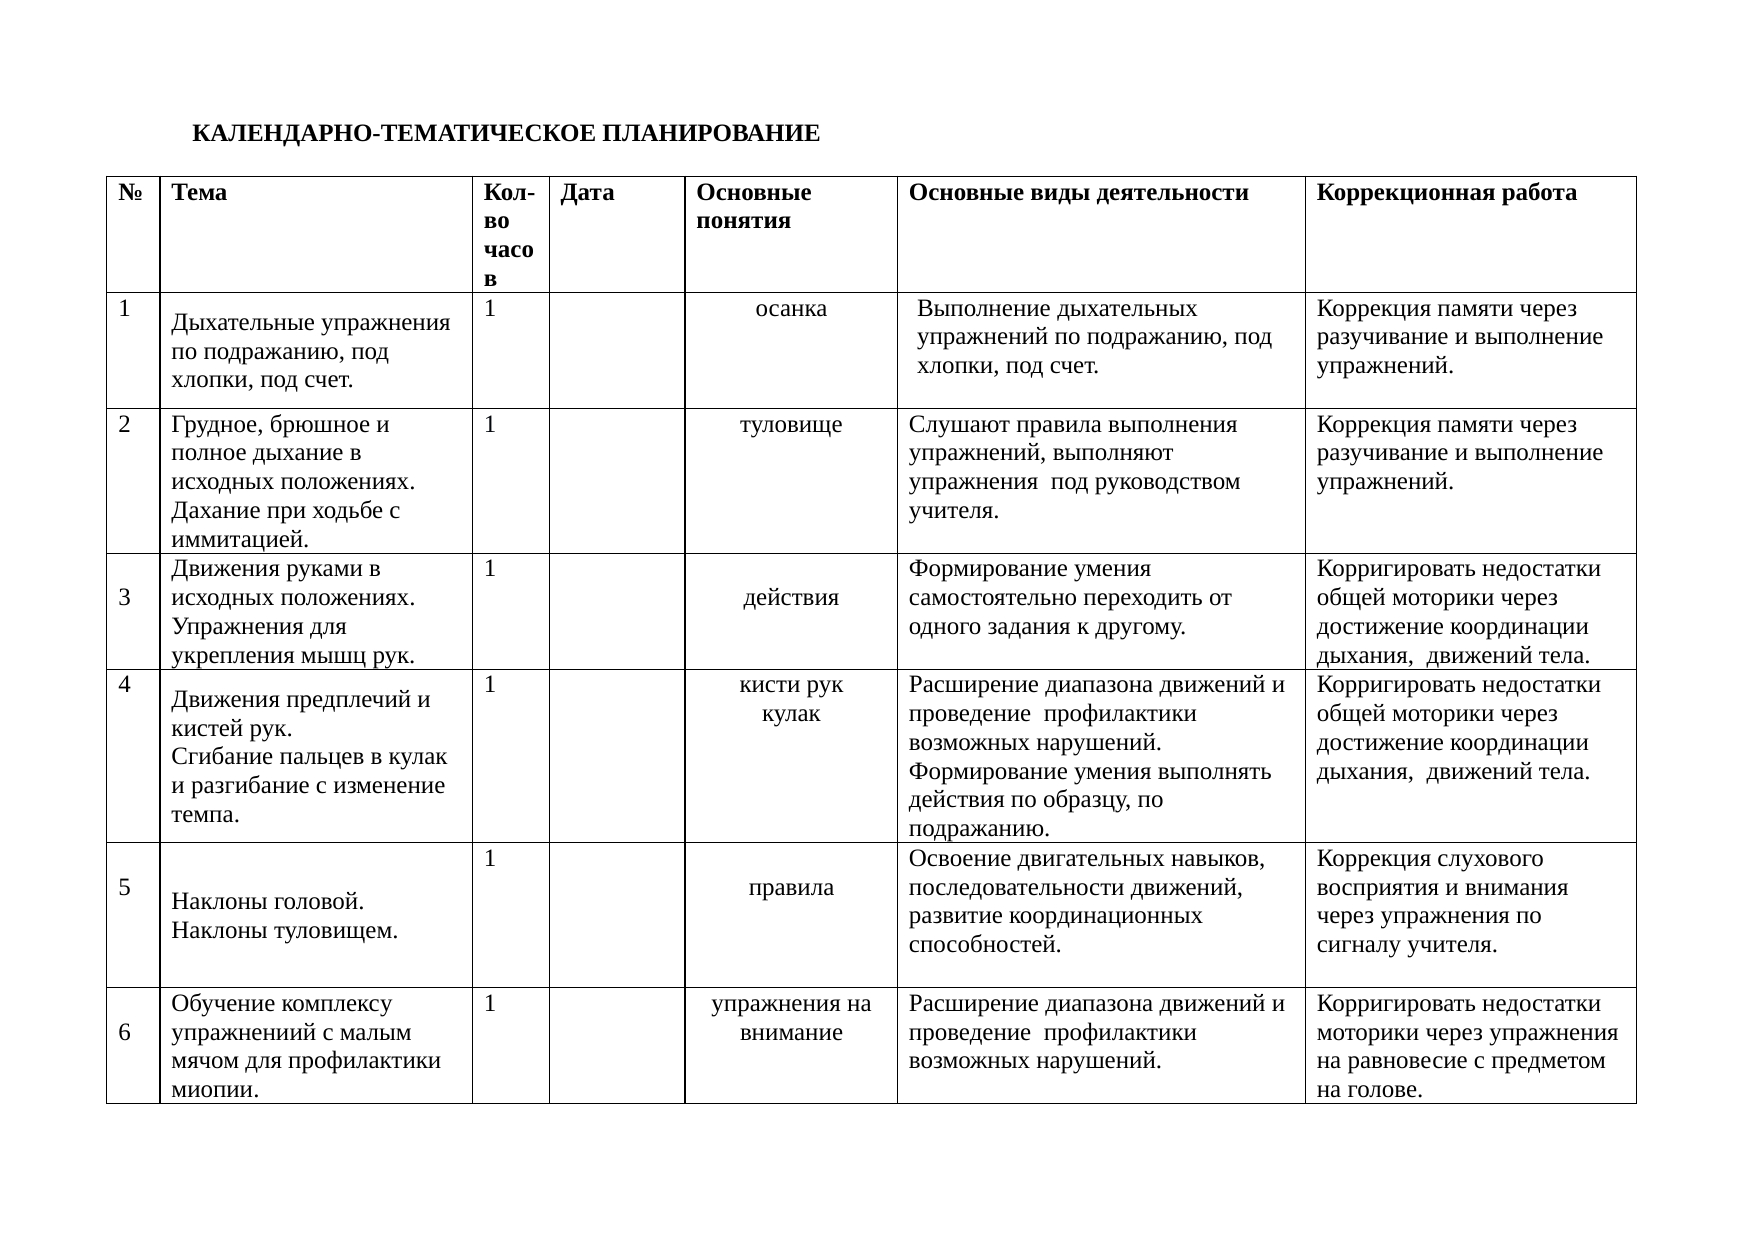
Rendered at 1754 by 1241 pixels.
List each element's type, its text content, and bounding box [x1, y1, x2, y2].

table_header Основные понятия [686, 177, 897, 292]
table_cell 1 [473, 988, 549, 1103]
table_header Основные виды деятельности [898, 177, 1305, 292]
table_cell Движения руками в исходных положениях. Упражнения для укрепления мышц рук. [161, 554, 472, 668]
table_cell [550, 988, 684, 1103]
table_header Тема [161, 177, 472, 292]
table_header Дата [550, 177, 684, 292]
table_cell Слушают правила выполнения упражнений, выполняют упражнения под руководством учителя. [898, 409, 1305, 552]
table_cell [550, 293, 684, 408]
text КАЛЕНДАРНО-ТЕМАТИЧЕСКОЕ ПЛАНИРОВАНИЕ [118, 118, 1636, 147]
table_cell Коррекция памяти через разучивание и выполнение упражнений. [1306, 409, 1636, 552]
table_cell упражнения на внимание [686, 988, 897, 1103]
table_cell Грудное, брюшное и полное дыхание в исходных положениях. Дахание при ходьбе с иммитацией. [161, 409, 472, 552]
table_cell Корригировать недостатки моторики через упражнения на равновесие с предметом на голове. [1306, 988, 1636, 1103]
table_cell Выполнение дыхательных упражнений по подражанию, под хлопки, под счет. [898, 293, 1305, 408]
table_cell Формирование умения самостоятельно переходить от одного задания к другому. [898, 554, 1305, 668]
table_cell 1 [473, 554, 549, 668]
table_cell Освоение двигательных навыков, последовательности движений, развитие координационных способностей. [898, 843, 1305, 987]
table_cell 4 [107, 670, 159, 842]
table_cell [550, 843, 684, 987]
table_cell Коррекция памяти через разучивание и выполнение упражнений. [1306, 293, 1636, 408]
table_cell Обучение комплексу упражнениий с малым мячом для профилактики миопии. [161, 988, 472, 1103]
table_cell 1 [473, 843, 549, 987]
table_cell Расширение диапазона движений и проведение профилактики возможных нарушений. Формирование умения выполнять действия по образцу, по подражанию. [898, 670, 1305, 842]
table_header Кол-во часов [473, 177, 549, 292]
table_cell 2 [107, 409, 159, 552]
table_cell кисти рук кулак [686, 670, 897, 842]
table_cell 1 [473, 409, 549, 552]
table_cell [550, 409, 684, 552]
table_cell [550, 670, 684, 842]
table_cell 3 [107, 554, 159, 668]
table_cell 1 [473, 670, 549, 842]
table_header Коррекционная работа [1306, 177, 1636, 292]
table_cell Дыхательные упражнения по подражанию, под хлопки, под счет. [161, 293, 472, 408]
table_cell туловище [686, 409, 897, 552]
table_header № [107, 177, 159, 292]
table_cell 1 [473, 293, 549, 408]
table_cell Корригировать недостатки общей моторики через достижение координации дыхания, движений тела. [1306, 554, 1636, 668]
table_cell 5 [107, 843, 159, 987]
table_cell Движения предплечий и кистей рук. Сгибание пальцев в кулак и разгибание с изменение темпа. [161, 670, 472, 842]
table_cell [550, 554, 684, 668]
table_cell Расширение диапазона движений и проведение профилактики возможных нарушений. [898, 988, 1305, 1103]
table_cell правила [686, 843, 897, 987]
table_cell Наклоны головой. Наклоны туловищем. [161, 843, 472, 987]
table_cell действия [686, 554, 897, 668]
table_cell 1 [107, 293, 159, 408]
table_cell Корригировать недостатки общей моторики через достижение координации дыхания, движений тела. [1306, 670, 1636, 842]
table_cell 6 [107, 988, 159, 1103]
table_cell осанка [686, 293, 897, 408]
table_cell Коррекция слухового восприятия и внимания через упражнения по сигналу учителя. [1306, 843, 1636, 987]
